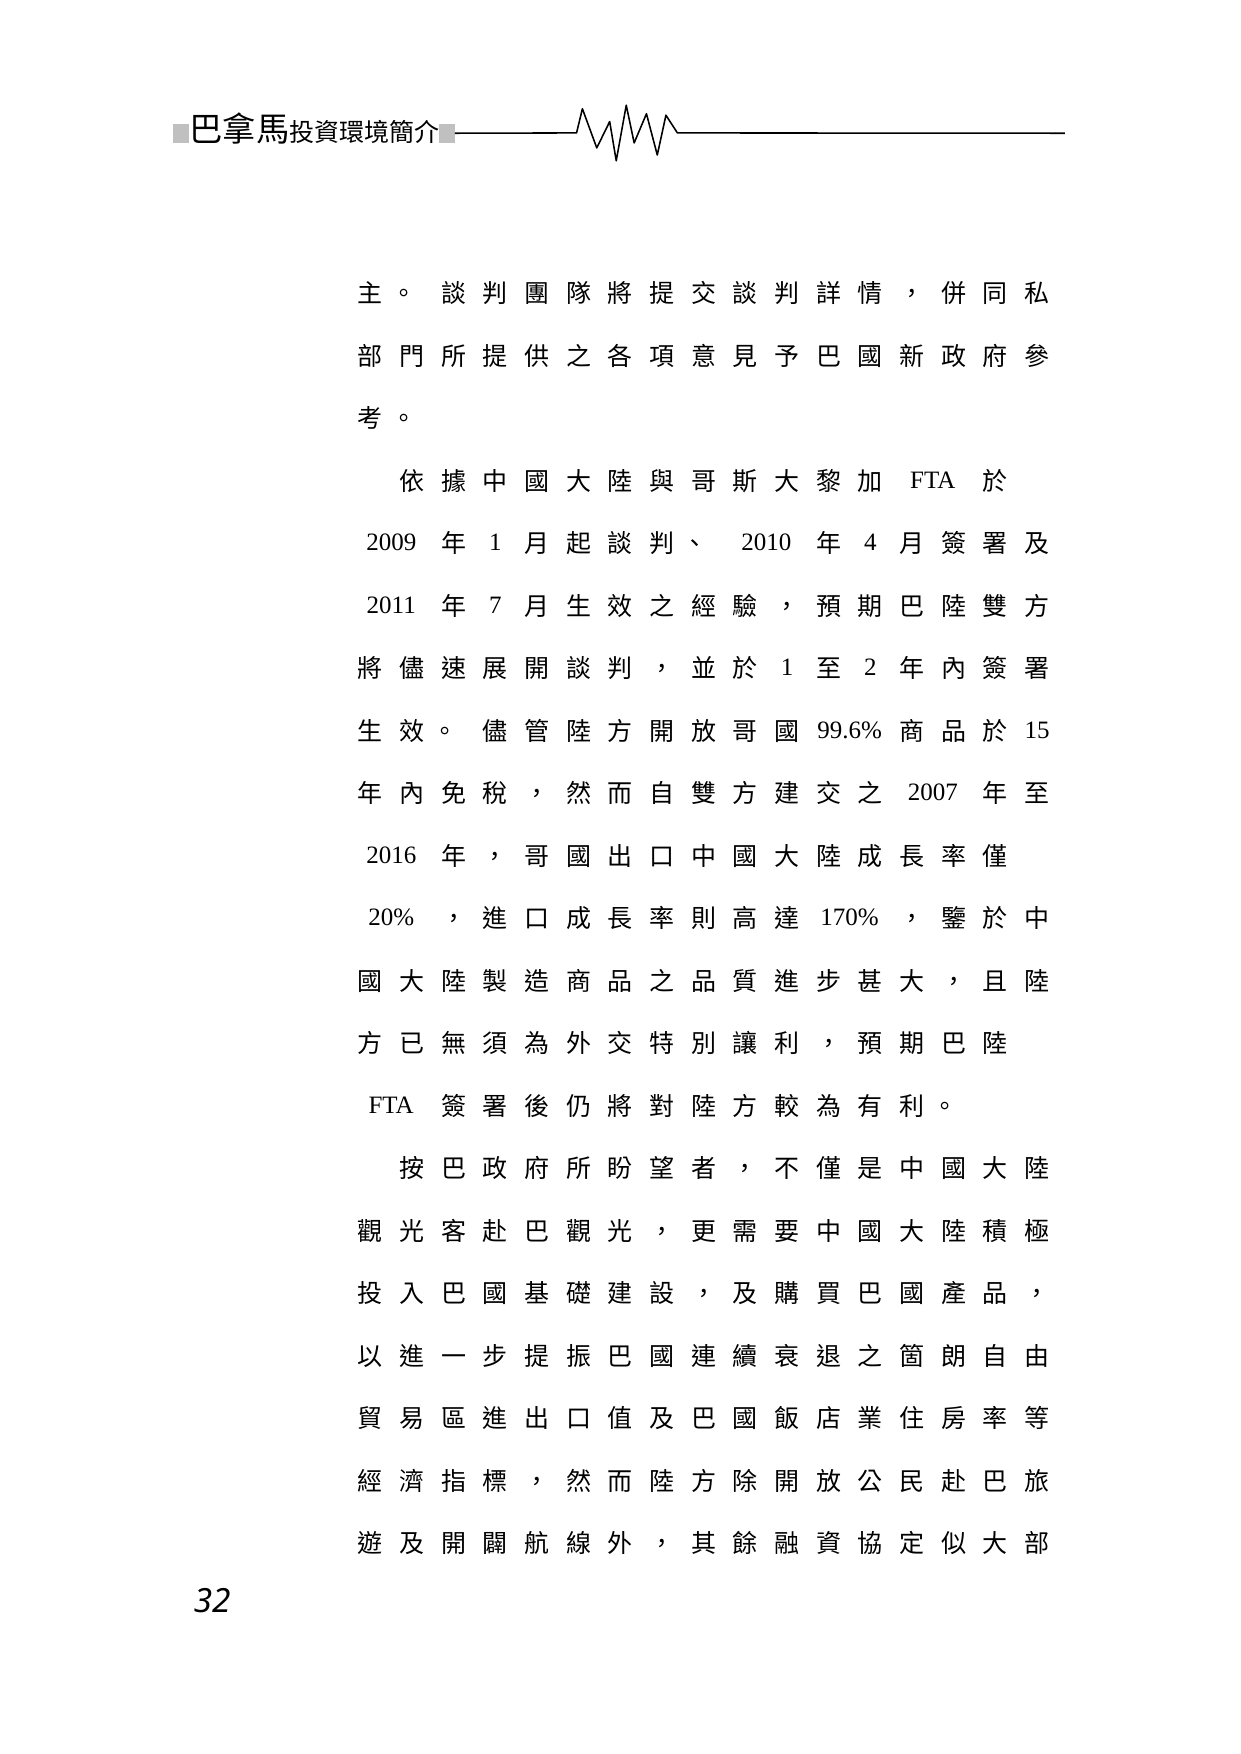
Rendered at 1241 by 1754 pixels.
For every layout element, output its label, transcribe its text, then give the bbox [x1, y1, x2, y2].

text 按巴政府所盼望者，不僅是中國大陸觀光客赴巴觀光，更需要中國大陸積極投入巴國基礎建設，及購買巴國產品，以進一步提振巴國連續衰退之箇朗自由貿易區進出口值及巴國飯店業住房率等經濟指標，然而陸方除開放公民赴巴旅遊及開闢航線外，其餘融資協定似大部 [330, 1125, 1058, 1563]
text 依據中國大陸與哥斯大黎加FTA於2009年1月起談判、2010年4月簽署及2011年7月生效之經驗，預期巴陸雙方將儘速展開談判，並於1至2年內簽署生效。儘管陸方開放哥國99.6%商品於15年內免稅，然而自雙方建交之2007年至2016年，哥國出口中國大陸成長率僅20%，進口成長率則高達170%，鑒於中國大陸製造商品之品質進步甚大，且陸方已無須為外交特別讓利，預期巴陸FTA簽署後仍將對陸方較為有利。 [330, 438, 1058, 1125]
text 主。談判團隊將提交談判詳情，併同私部門所提供之各項意見予巴國新政府參考。 [330, 250, 1058, 438]
